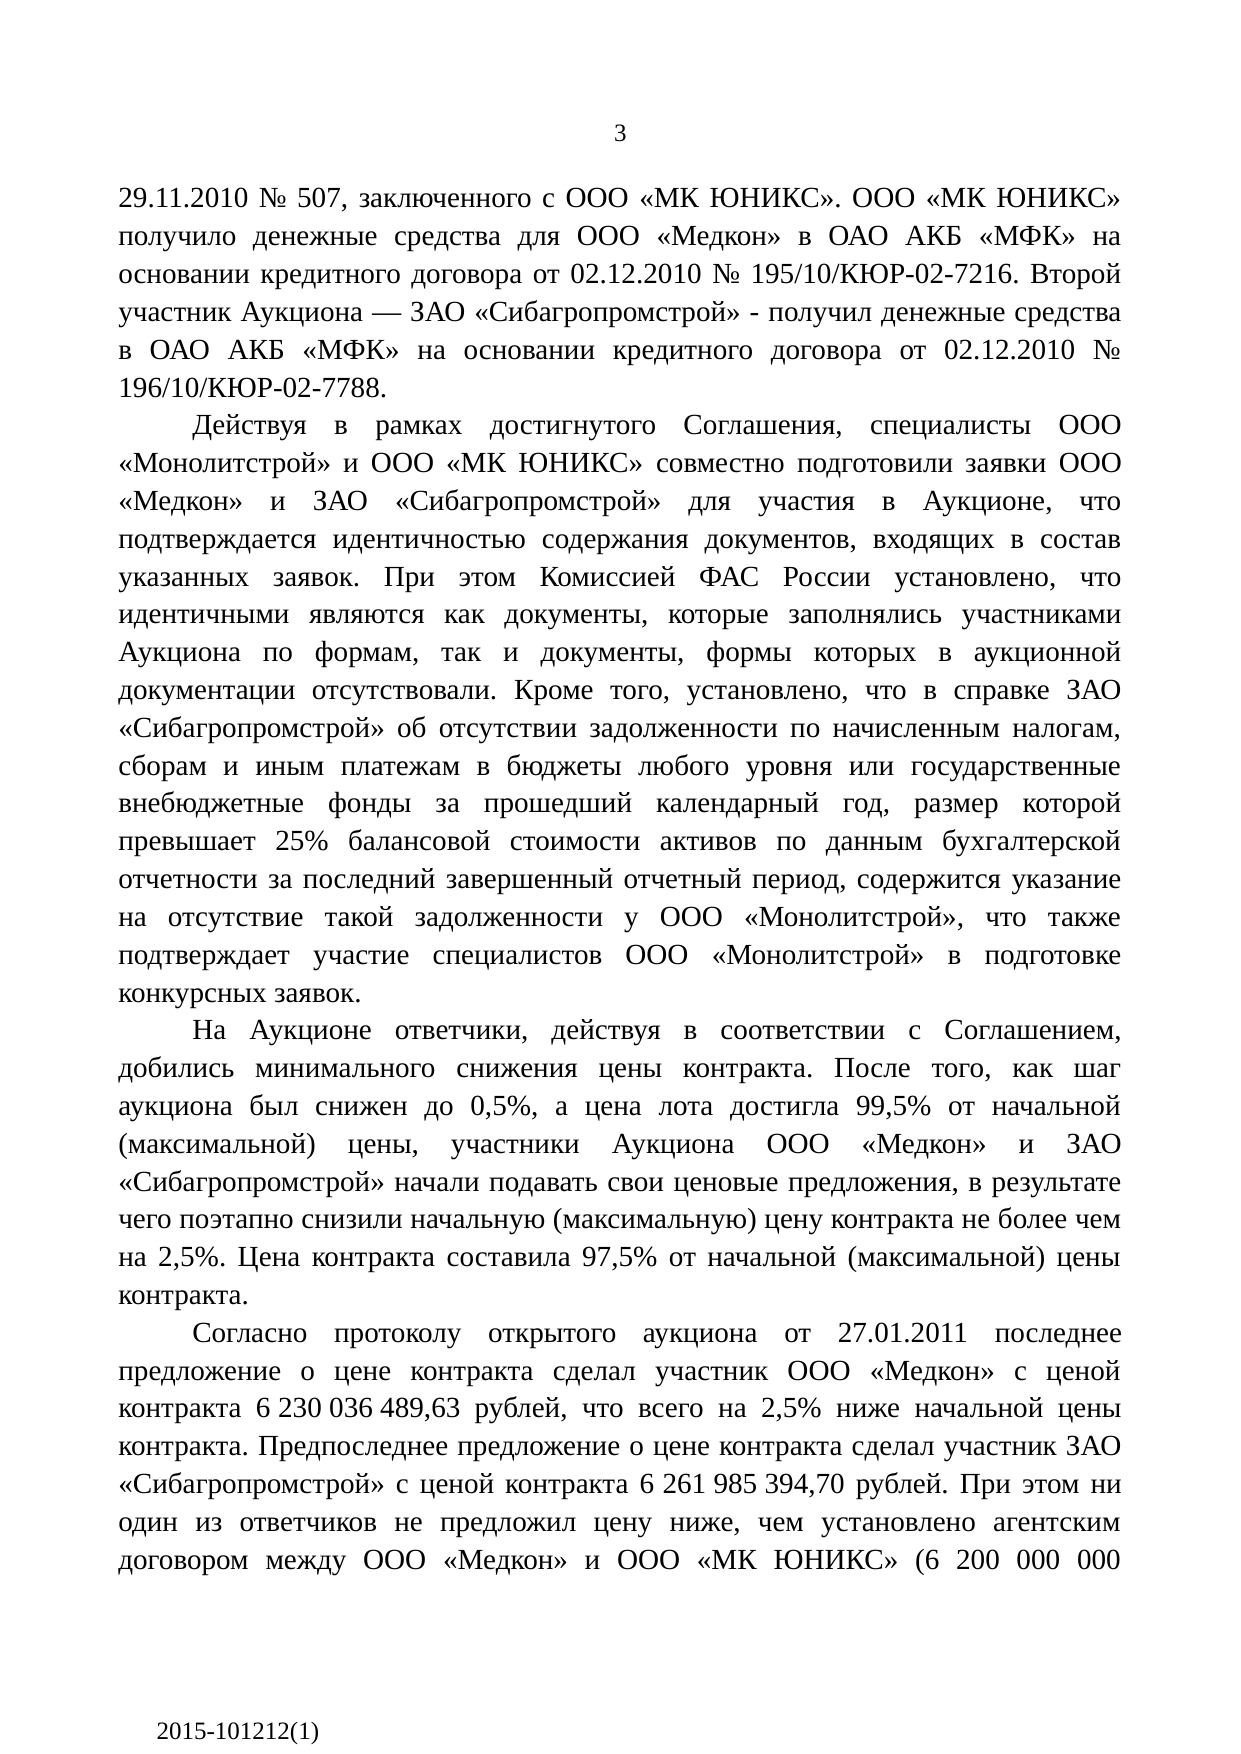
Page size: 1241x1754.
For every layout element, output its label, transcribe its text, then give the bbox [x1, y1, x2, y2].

text На Аукционе ответчики, действуя в соответствии с Соглашением, добились минимального снижения цены контракта. После того, как шаг аукциона был снижен до 0,5%, а цена лота достигла 99,5% от начальной (максимальной) цены, участники Аукциона ООО «Медкон» и ЗАО «Сибагропромстрой» начали подавать свои ценовые предложения, в результате чего поэтапно снизили начальную (максимальную) цену контракта не более чем на 2,5%. Цена контракта составила 97,5% от начальной (максимальной) цены контракта. [118, 1008, 1122, 1311]
text Действуя в рамках достигнутого Соглашения, специалисты ООО «Монолитстрой» и ООО «МК ЮНИКС» совместно подготовили заявки ООО «Медкон» и ЗАО «Сибагропромстрой» для участия в Аукционе, что подтверждается идентичностью содержания документов, входящих в состав указанных заявок. При этом Комиссией ФАС России установлено, что идентичными являются как документы, которые заполнялись участниками Аукциона по формам, так и документы, формы которых в аукционной документации отсутствовали. Кроме того, установлено, что в справке ЗАО «Сибагропромстрой» об отсутствии задолженности по начисленным налогам, сборам и иным платежам в бюджеты любого уровня или государственные внебюджетные фонды за прошедший календарный год, размер которой превышает 25% балансовой стоимости активов по данным бухгалтерской отчетности за последний завершенный отчетный период, содержится указание на отсутствие такой задолженности у ООО «Монолитстрой», что также подтверждает участие специалистов ООО «Монолитстрой» в подготовке конкурсных заявок. [118, 403, 1122, 1008]
text Согласно протоколу открытого аукциона от 27.01.2011 последнее предложение о цене контракта сделал участник ООО «Медкон» с ценой контракта 6 230 036 489,63 рублей, что всего на 2,5% ниже начальной цены контракта. Предпоследнее предложение о цене контракта сделал участник ЗАО «Сибагропромстрой» с ценой контракта 6 261 985 394,70 рублей. При этом ни один из ответчиков не предложил цену ниже, чем установлено агентским договором между ООО «Медкон» и ООО «МК ЮНИКС» (6 200 000 000 [118, 1311, 1122, 1575]
text 29.11.2010 № 507, заключенного с ООО «МК ЮНИКС». ООО «МК ЮНИКС» получило денежные средства для ООО «Медкон» в ОАО АКБ «МФК» на основании кредитного договора от 02.12.2010 № 195/10/КЮР-02-7216. Второй участник Аукциона — ЗАО «Сибагропромстрой» - получил денежные средства в ОАО АКБ «МФК» на основании кредитного договора от 02.12.2010 № 196/10/КЮР-02-7788. [118, 176, 1122, 403]
